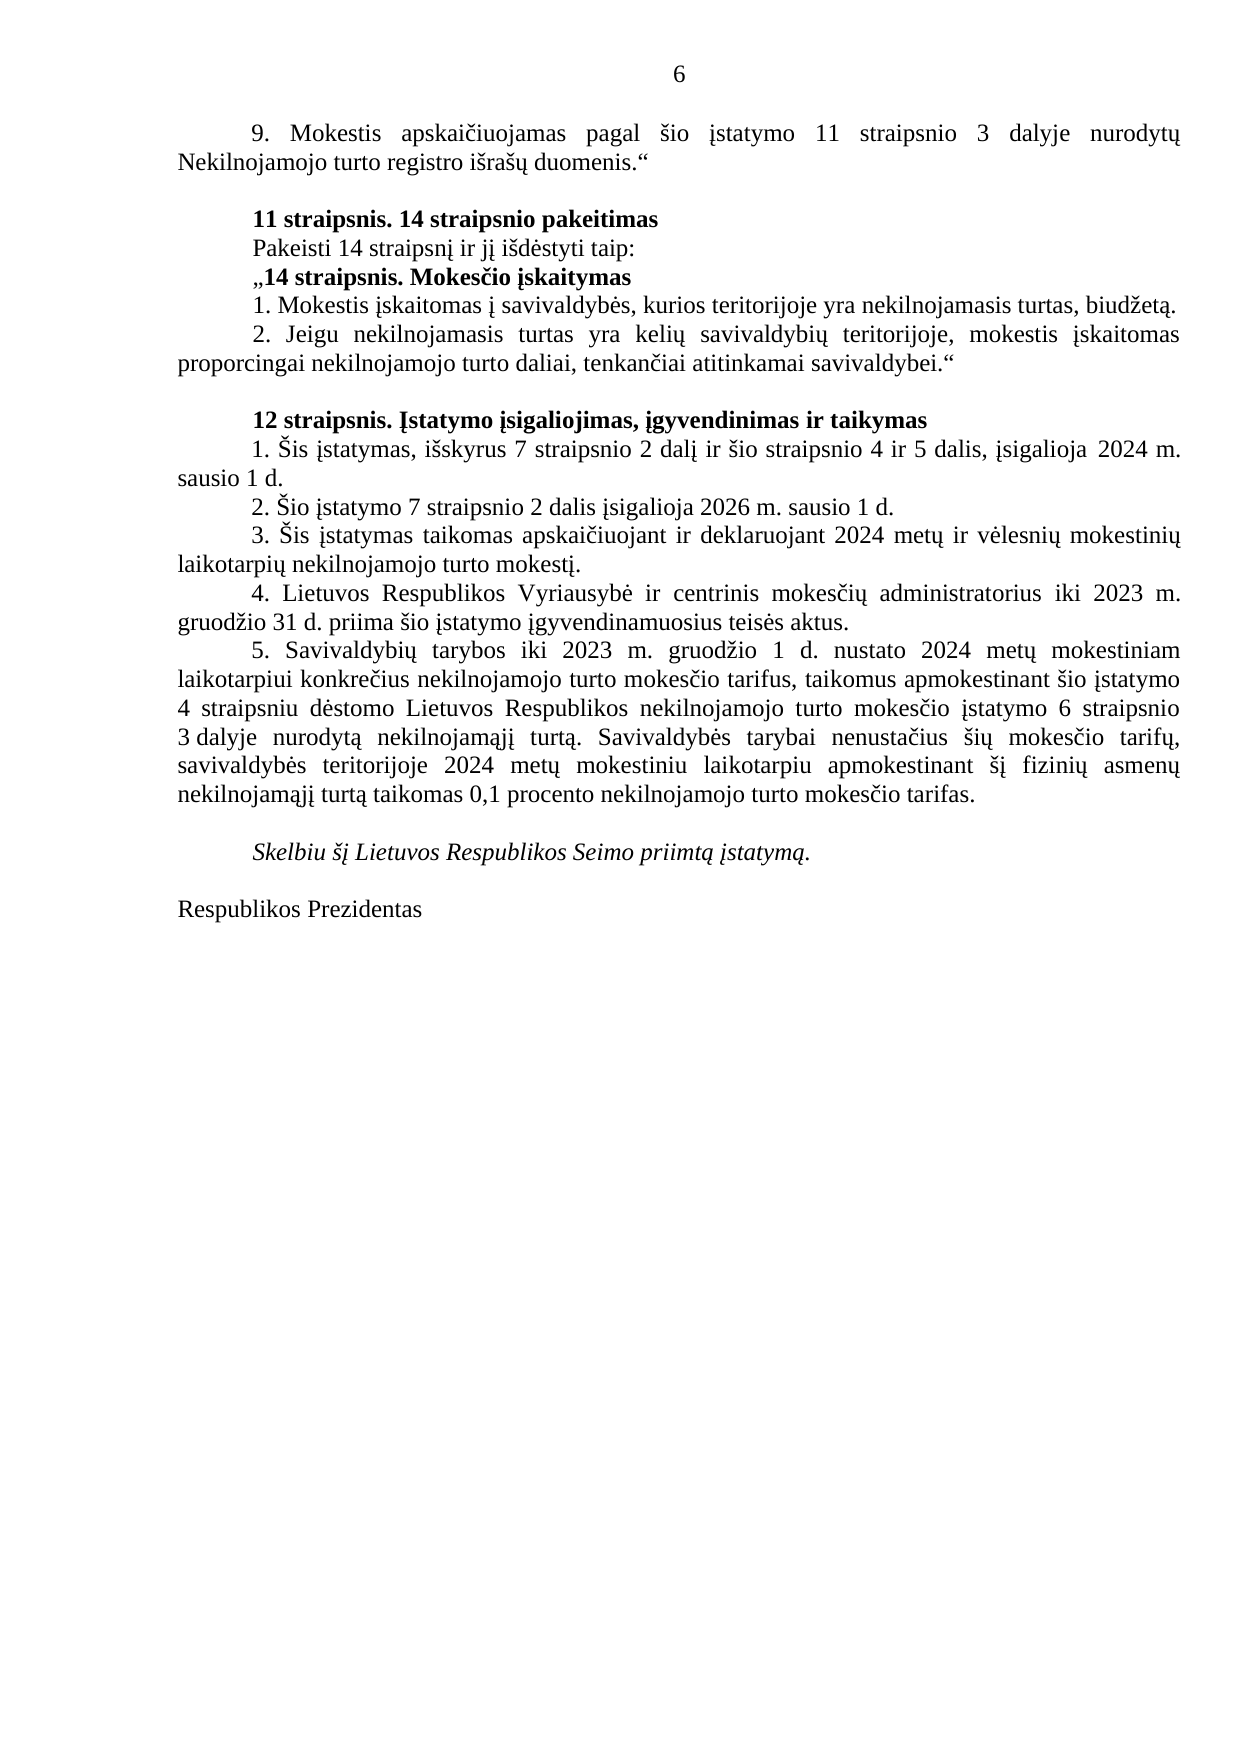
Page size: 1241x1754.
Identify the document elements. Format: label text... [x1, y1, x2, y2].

text „14 straipsnis. Mokesčio įskaitymas [177, 262, 1181, 291]
text 2. Jeigu nekilnojamasis turtas yra kelių savivaldybių teritorijoje, mokestis įskaitomas proporcingai nekilnojamojo turto daliai, tenkančiai atitinkamai savivaldybei.“ [177, 319, 1181, 377]
text 1. Mokestis įskaitomas į savivaldybės, kurios teritorijoje yra nekilnojamasis turtas, biudžetą. [177, 291, 1181, 319]
text 5. Savivaldybių tarybos iki 2023 m. gruodžio 1 d. nustato 2024 metų mokestiniam laikotarpiui konkrečius nekilnojamojo turto mokesčio tarifus, taikomus apmokestinant šio įstatymo 4 straipsniu dėstomo Lietuvos Respublikos nekilnojamojo turto mokesčio įstatymo 6 straipsnio 3 dalyje nurodytą nekilnojamąjį turtą. Savivaldybės tarybai nenustačius šių mokesčio tarifų, savivaldybės teritorijoje 2024 metų mokestiniu laikotarpiu apmokestinant šį fizinių asmenų nekilnojamąjį turtą taikomas 0,1 procento nekilnojamojo turto mokesčio tarifas. [177, 636, 1181, 808]
text 12 straipsnis. Įstatymo įsigaliojimas, įgyvendinimas ir taikymas [252, 406, 1181, 434]
text 4. Lietuvos Respublikos Vyriausybė ir centrinis mokesčių administratorius iki 2023 m. gruodžio 31 d. priima šio įstatymo įgyvendinamuosius teisės aktus. [177, 578, 1181, 636]
text Pakeisti 14 straipsnį ir jį išdėstyti taip: [177, 233, 1181, 262]
text 1. Šis įstatymas, išskyrus 7 straipsnio 2 dalį ir šio straipsnio 4 ir 5 dalis, įsigalioja 2024 m. sausio 1 d. [177, 434, 1181, 492]
text 9. Mokestis apskaičiuojamas pagal šio įstatymo 11 straipsnio 3 dalyje nurodytų Nekilnojamojo turto registro išrašų duomenis.“ [177, 118, 1181, 176]
text 11 straipsnis. 14 straipsnio pakeitimas [177, 204, 1181, 233]
text 3. Šis įstatymas taikomas apskaičiuojant ir deklaruojant 2024 metų ir vėlesnių mokestinių laikotarpių nekilnojamojo turto mokestį. [177, 521, 1181, 578]
text 2. Šio įstatymo 7 straipsnio 2 dalis įsigalioja 2026 m. sausio 1 d. [251, 492, 1181, 521]
text Skelbiu šį Lietuvos Respublikos Seimo priimtą įstatymą. [177, 837, 1181, 866]
text Respublikos Prezidentas [177, 894, 1181, 923]
